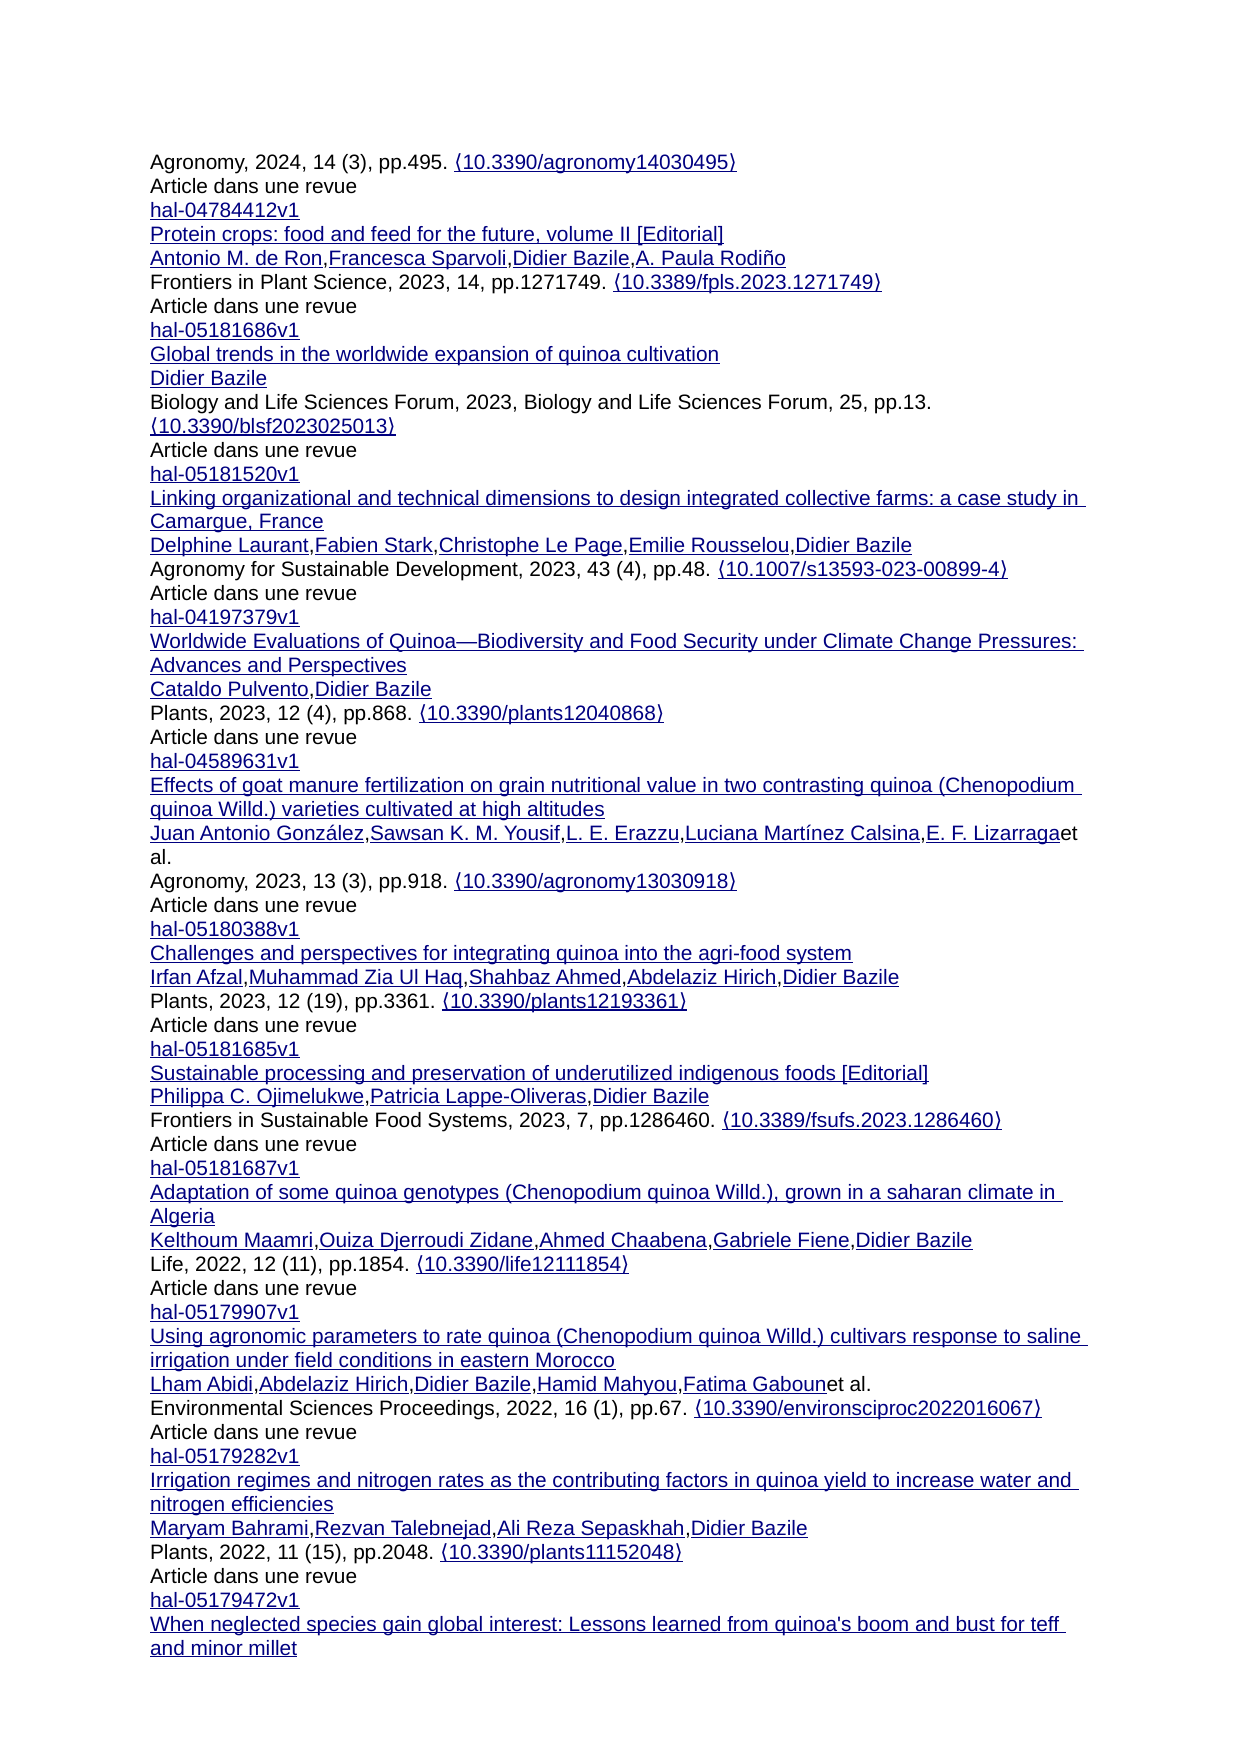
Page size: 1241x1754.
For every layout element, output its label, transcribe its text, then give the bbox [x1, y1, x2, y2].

table_cell Irrigation regimes and nitrogen rates as the contributing factors in quinoa yield to increase water and nitrogen efficiencies Maryam Bahrami,Rezvan Talebnejad,Ali Reza Sepaskhah,Didier Bazile Plants, 2022, 11 (15), pp.2048. ⟨10.3390/plants11152048⟩ Article dans une revue hal-05179472v1 [150, 1468, 1090, 1611]
table_cell Using agronomic parameters to rate quinoa (Chenopodium quinoa Willd.) cultivars response to saline irrigation under field conditions in eastern Morocco Lham Abidi,Abdelaziz Hirich,Didier Bazile,Hamid Mahyou,Fatima Gabounet al. Environmental Sciences Proceedings, 2022, 16 (1), pp.67. ⟨10.3390/environsciproc2022016067⟩ Article dans une revue hal-05179282v1 [150, 1324, 1090, 1468]
table_cell Challenges and perspectives for integrating quinoa into the agri-food system Irfan Afzal,Muhammad Zia Ul Haq,Shahbaz Ahmed,Abdelaziz Hirich,Didier Bazile Plants, 2023, 12 (19), pp.3361. ⟨10.3390/plants12193361⟩ Article dans une revue hal-05181685v1 [150, 941, 1090, 1060]
table_cell Adaptation of some quinoa genotypes (Chenopodium quinoa Willd.), grown in a saharan climate in Algeria Kelthoum Maamri,Ouiza Djerroudi Zidane,Ahmed Chaabena,Gabriele Fiene,Didier Bazile Life, 2022, 12 (11), pp.1854. ⟨10.3390/life12111854⟩ Article dans une revue hal-05179907v1 [150, 1180, 1090, 1324]
table_cell Sustainable processing and preservation of underutilized indigenous foods [Editorial] Philippa C. Ojimelukwe,Patricia Lappe-Oliveras,Didier Bazile Frontiers in Sustainable Food Systems, 2023, 7, pp.1286460. ⟨10.3389/fsufs.2023.1286460⟩ Article dans une revue hal-05181687v1 [150, 1060, 1090, 1180]
table_cell Agronomy, 2024, 14 (3), pp.495. ⟨10.3390/agronomy14030495⟩ Article dans une revue hal-04784412v1 [150, 150, 1090, 222]
table_cell Effects of goat manure fertilization on grain nutritional value in two contrasting quinoa (Chenopodium quinoa Willd.) varieties cultivated at high altitudes Juan Antonio González,Sawsan K. M. Yousif,L. E. Erazzu,Luciana Martínez Calsina,E. F. Lizarragaet al. Agronomy, 2023, 13 (3), pp.918. ⟨10.3390/agronomy13030918⟩ Article dans une revue hal-05180388v1 [150, 773, 1090, 941]
table_cell Global trends in the worldwide expansion of quinoa cultivation Didier Bazile Biology and Life Sciences Forum, 2023, Biology and Life Sciences Forum, 25, pp.13. ⟨10.3390/blsf2023025013⟩ Article dans une revue hal-05181520v1 [150, 342, 1090, 485]
table_cell Protein crops: food and feed for the future, volume II [Editorial] Antonio M. de Ron,Francesca Sparvoli,Didier Bazile,A. Paula Rodiño Frontiers in Plant Science, 2023, 14, pp.1271749. ⟨10.3389/fpls.2023.1271749⟩ Article dans une revue hal-05181686v1 [150, 222, 1090, 342]
table_cell When neglected species gain global interest: Lessons learned from quinoa's boom and bust for teff and minor millet [150, 1611, 1090, 1659]
table_cell Worldwide Evaluations of Quinoa—Biodiversity and Food Security under Climate Change Pressures: Advances and Perspectives Cataldo Pulvento,Didier Bazile Plants, 2023, 12 (4), pp.868. ⟨10.3390/plants12040868⟩ Article dans une revue hal-04589631v1 [150, 629, 1090, 773]
table_cell Linking organizational and technical dimensions to design integrated collective farms: a case study in Camargue, France Delphine Laurant,Fabien Stark,Christophe Le Page,Emilie Rousselou,Didier Bazile Agronomy for Sustainable Development, 2023, 43 (4), pp.48. ⟨10.1007/s13593-023-00899-4⟩ Article dans une revue hal-04197379v1 [150, 485, 1090, 629]
